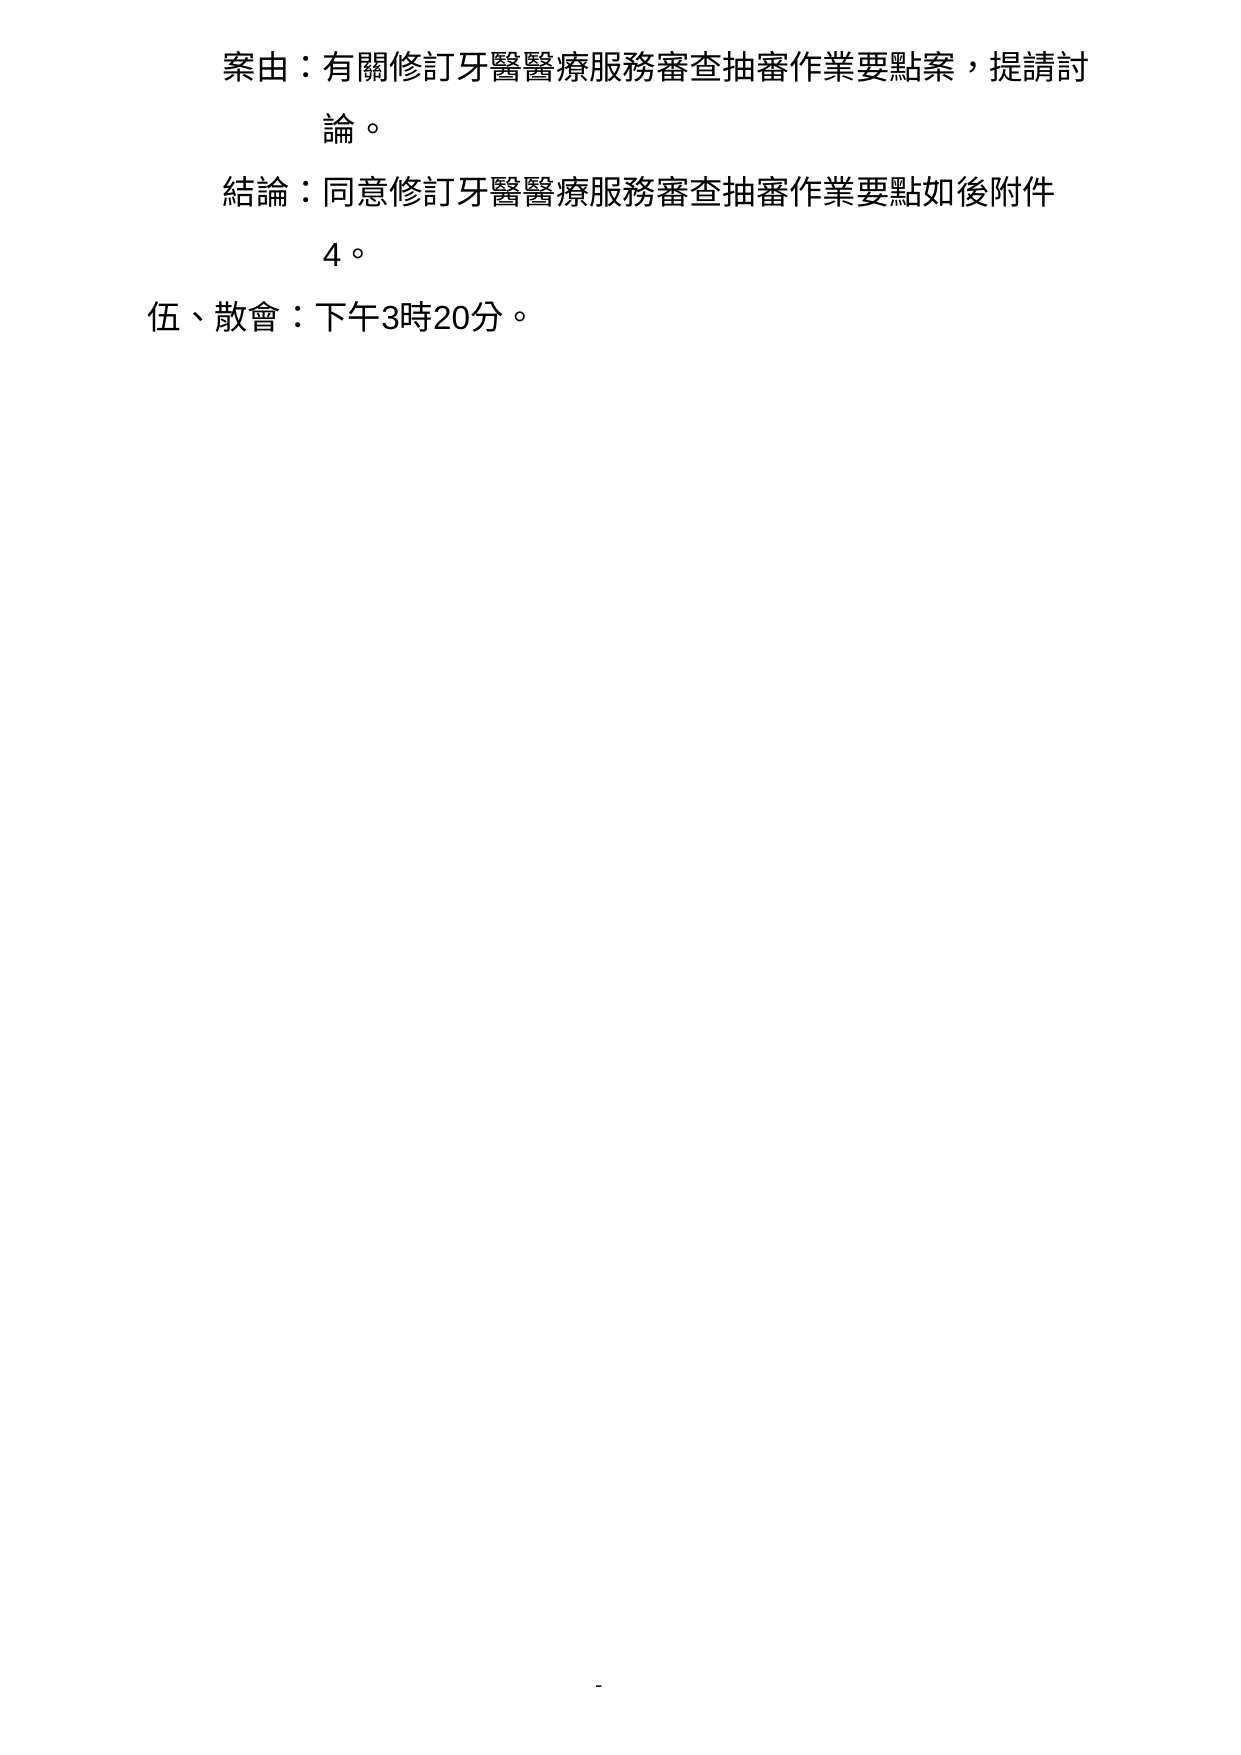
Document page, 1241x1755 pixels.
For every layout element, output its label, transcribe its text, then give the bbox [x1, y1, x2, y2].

text 伍、散會：下午3時20分。 [148, 273, 1093, 336]
text 結論：同意修訂牙醫醫療服務審查抽審作業要點如後附件4。 [223, 148, 1093, 273]
text 案由：有關修訂牙醫醫療服務審查抽審作業要點案，提請討論。 [223, 23, 1093, 148]
